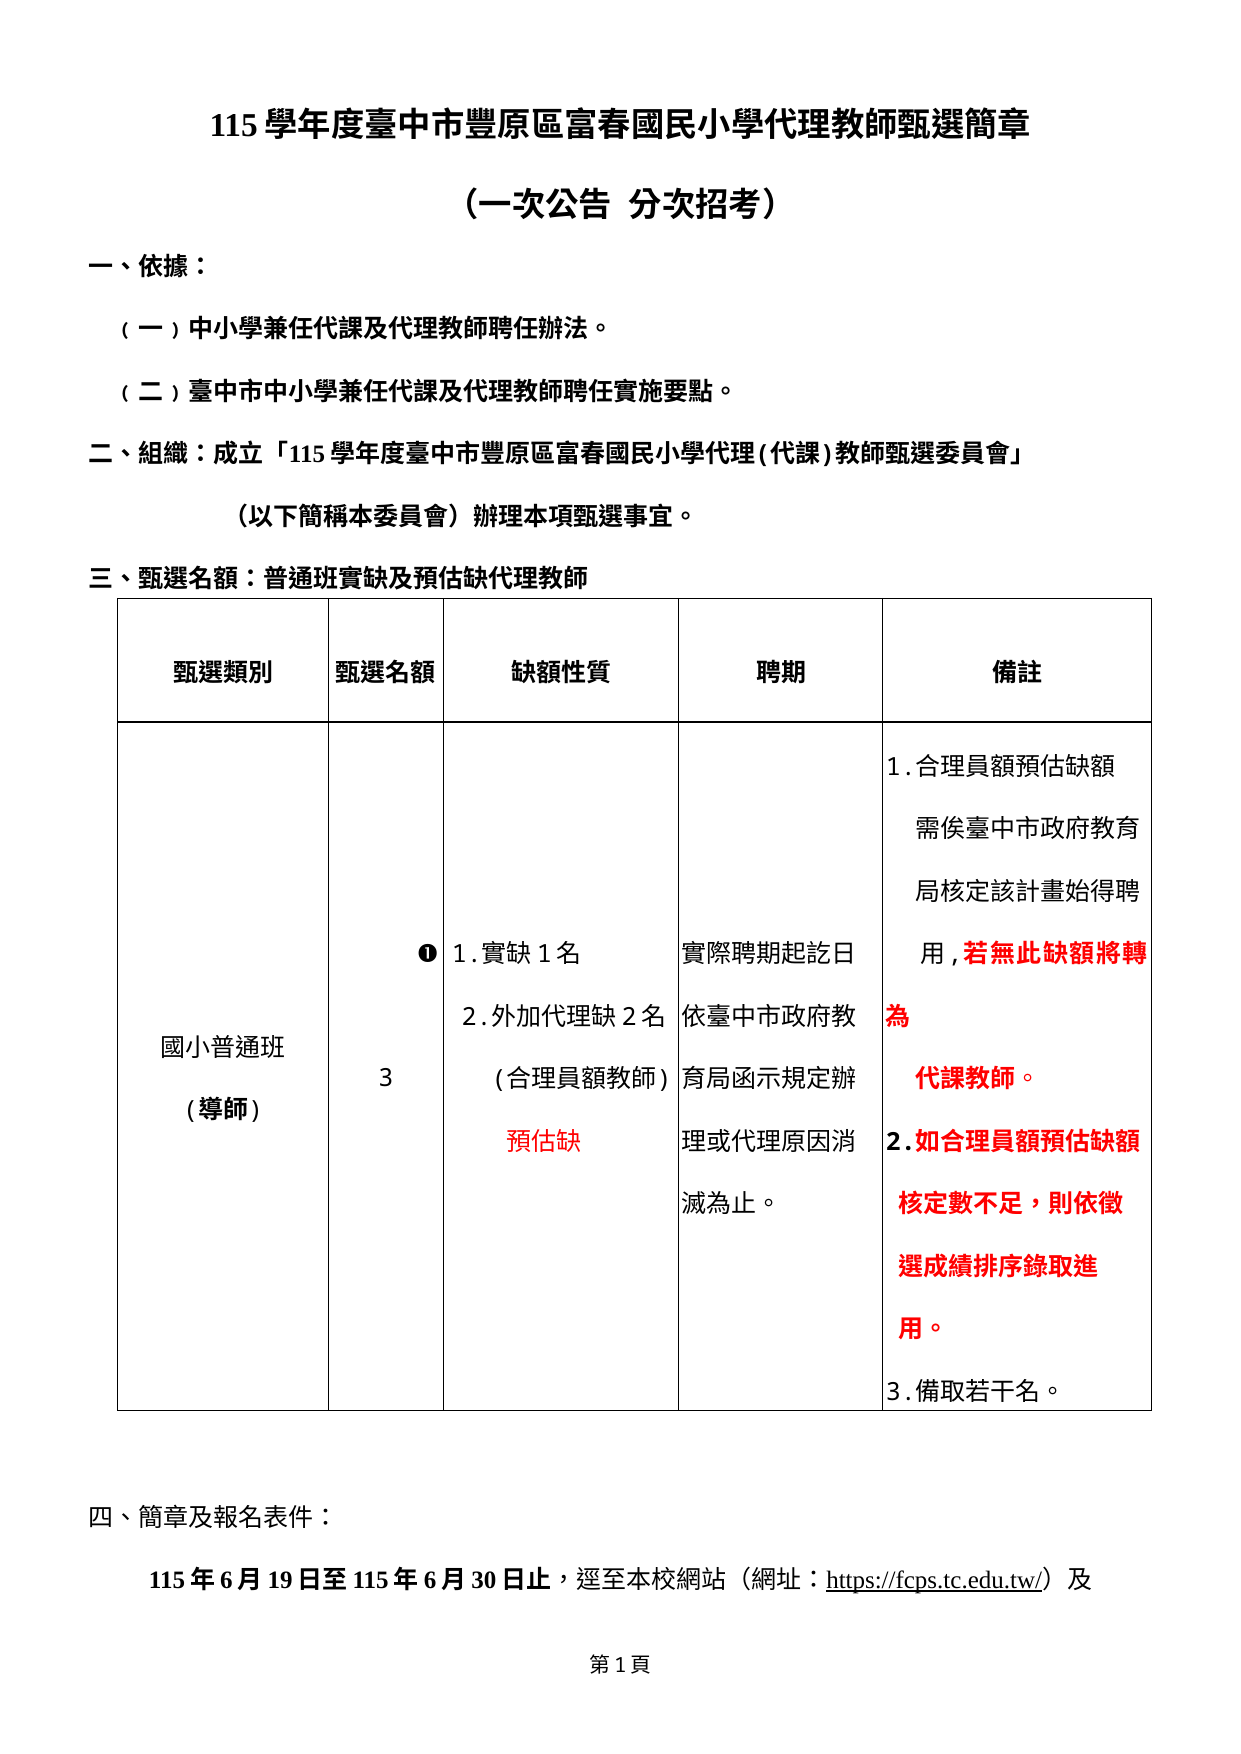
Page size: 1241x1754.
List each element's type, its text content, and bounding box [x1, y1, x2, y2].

text （以下簡稱本委員會）辦理本項甄選事宜。 [89, 473, 1152, 535]
text ﹙二﹚臺中市中小學兼任代課及代理教師聘任實施要點。 [114, 348, 1152, 410]
table_cell 1.合理員額預估缺額 需俟臺中市政府教育 局核定該計畫始得聘 用,若無此缺額將轉為 代課教師。 2.如合理員額預估缺額 核定數不足，則依徵 選成績排序錄取進 用。 3.備取若干名。 [883, 723, 1151, 1410]
table_cell 實際聘期起訖日依臺中市政府教育局函示規定辦理或代理原因消滅為止。 [679, 723, 882, 1410]
table_cell 國小普通班 (導師) [118, 723, 328, 1410]
table_header 備註 [883, 599, 1151, 721]
text 四、簡章及報名表件： 115年6月19日至115年6月30日止，逕至本校網站（網址：https://fcps.tc.edu.tw/）及 [89, 1473, 1152, 1598]
text 二、組織：成立「115學年度臺中市豐原區富春國民小學代理(代課)教師甄選委員會」 [89, 410, 1152, 473]
table_cell  1.實缺1名 2.外加代理缺2名 (合理員額教師) 預估缺 [444, 723, 678, 1410]
text 三、甄選名額：普通班實缺及預估缺代理教師 [89, 535, 1152, 598]
table_cell 3 [329, 723, 443, 1410]
text ﹙一﹚中小學兼任代課及代理教師聘任辦法。 [114, 285, 1152, 348]
table_header 甄選類別 [118, 599, 328, 721]
table_header 甄選名額 [329, 599, 443, 721]
text 115學年度臺中市豐原區富春國民小學代理教師甄選簡章 [89, 81, 1152, 143]
table_header 缺額性質 [444, 599, 678, 721]
text （一次公告 分次招考） [89, 160, 1152, 223]
table_header 聘期 [679, 599, 882, 721]
text 一、依據： [89, 223, 1152, 285]
